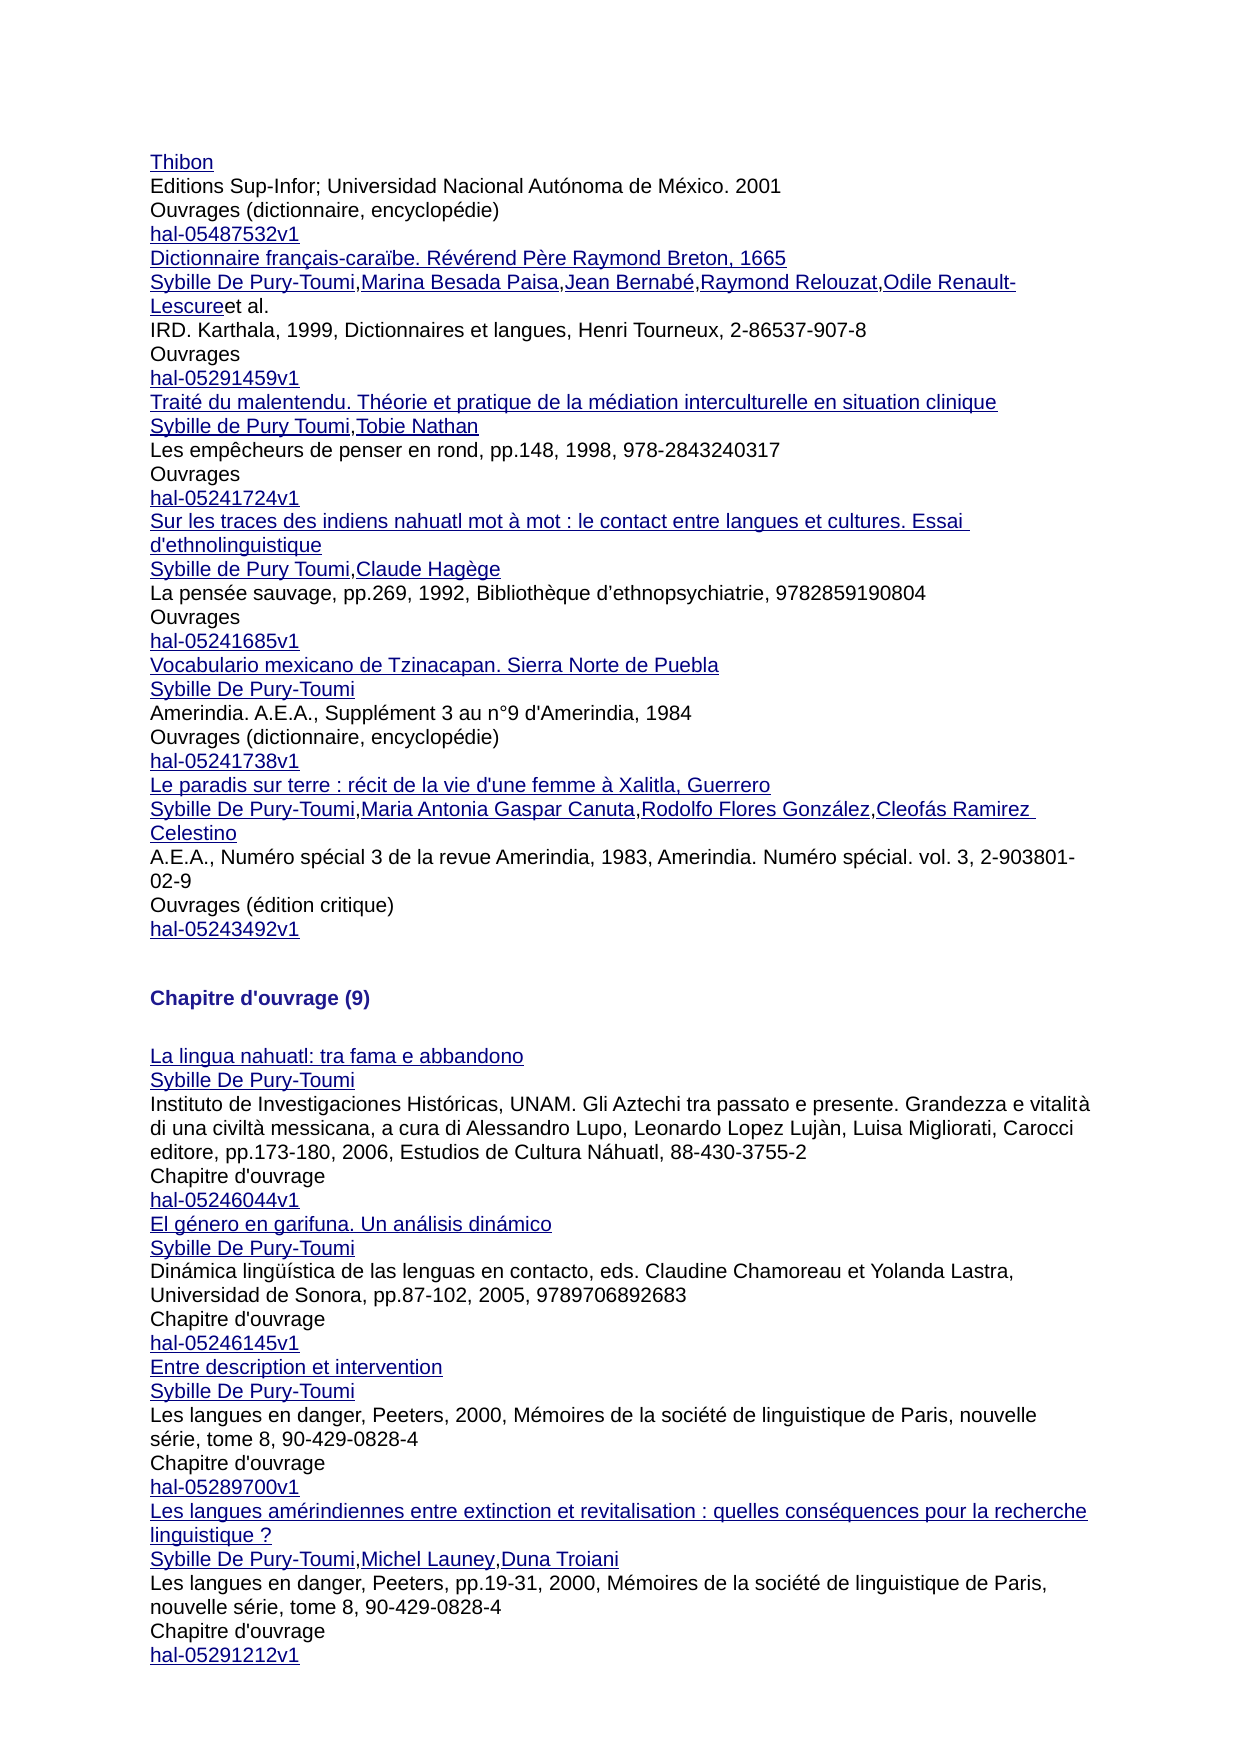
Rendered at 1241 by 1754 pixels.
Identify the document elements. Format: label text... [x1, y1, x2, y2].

table_cell Les langues amérindiennes entre extinction et revitalisation : quelles conséquences pour la recherche linguistique ? Sybille De Pury-Toumi,Michel Launey,Duna Troiani Les langues en danger, Peeters, pp.19-31, 2000, Mémoires de la société de linguistique de Paris, nouvelle série, tome 8, 90-429-0828-4 Chapitre d'ouvrage hal-05291212v1 [150, 1499, 1090, 1667]
subtitle Chapitre d'ouvrage (9) [150, 985, 1090, 1009]
table_cell Sur les traces des indiens nahuatl mot à mot : le contact entre langues et cultures. Essai d'ethnolinguistique Sybille de Pury Toumi,Claude Hagège La pensée sauvage, pp.269, 1992, Bibliothèque d’ethnopsychiatrie, 9782859190804 Ouvrages hal-05241685v1 [150, 509, 1090, 653]
table_cell El género en garifuna. Un análisis dinámico Sybille De Pury-Toumi Dinámica lingüística de las lenguas en contacto, eds. Claudine Chamoreau et Yolanda Lastra, Universidad de Sonora, pp.87-102, 2005, 9789706892683 Chapitre d'ouvrage hal-05246145v1 [150, 1211, 1090, 1355]
table_cell Traité du malentendu. Théorie et pratique de la médiation interculturelle en situation clinique Sybille de Pury Toumi,Tobie Nathan Les empêcheurs de penser en rond, pp.148, 1998, 978-2843240317 Ouvrages hal-05241724v1 [150, 390, 1090, 509]
table_header La lingua nahuatl: tra fama e abbandono Sybille De Pury-Toumi Instituto de Investigaciones Históricas, UNAM. Gli Aztechi tra passato e presente. Grandezza e vitalità di una civiltà messicana, a cura di Alessandro Lupo, Leonardo Lopez Lujàn, Luisa Migliorati, Carocci editore, pp.173-180, 2006, Estudios de Cultura Náhuatl, 88-430-3755-2 Chapitre d'ouvrage hal-05246044v1 [150, 1044, 1090, 1211]
table_cell Thibon Editions Sup-Infor; Universidad Nacional Autónoma de México. 2001 Ouvrages (dictionnaire, encyclopédie) hal-05487532v1 [150, 150, 1090, 246]
table_cell Dictionnaire français-caraïbe. Révérend Père Raymond Breton, 1665 Sybille De Pury-Toumi,Marina Besada Paisa,Jean Bernabé,Raymond Relouzat,Odile Renault-Lescureet al. IRD. Karthala, 1999, Dictionnaires et langues, Henri Tourneux, 2-86537-907-8 Ouvrages hal-05291459v1 [150, 246, 1090, 389]
table_cell Vocabulario mexicano de Tzinacapan. Sierra Norte de Puebla Sybille De Pury-Toumi Amerindia. A.E.A., Supplément 3 au n°9 d'Amerindia, 1984 Ouvrages (dictionnaire, encyclopédie) hal-05241738v1 [150, 653, 1090, 773]
table_cell Entre description et intervention Sybille De Pury-Toumi Les langues en danger, Peeters, 2000, Mémoires de la société de linguistique de Paris, nouvelle série, tome 8, 90-429-0828-4 Chapitre d'ouvrage hal-05289700v1 [150, 1355, 1090, 1499]
table_cell Le paradis sur terre : récit de la vie d'une femme à Xalitla, Guerrero Sybille De Pury-Toumi,Maria Antonia Gaspar Canuta,Rodolfo Flores González,Cleofás Ramirez Celestino A.E.A., Numéro spécial 3 de la revue Amerindia, 1983, Amerindia. Numéro spécial. vol. 3, 2-903801-02-9 Ouvrages (édition critique) hal-05243492v1 [150, 773, 1090, 941]
